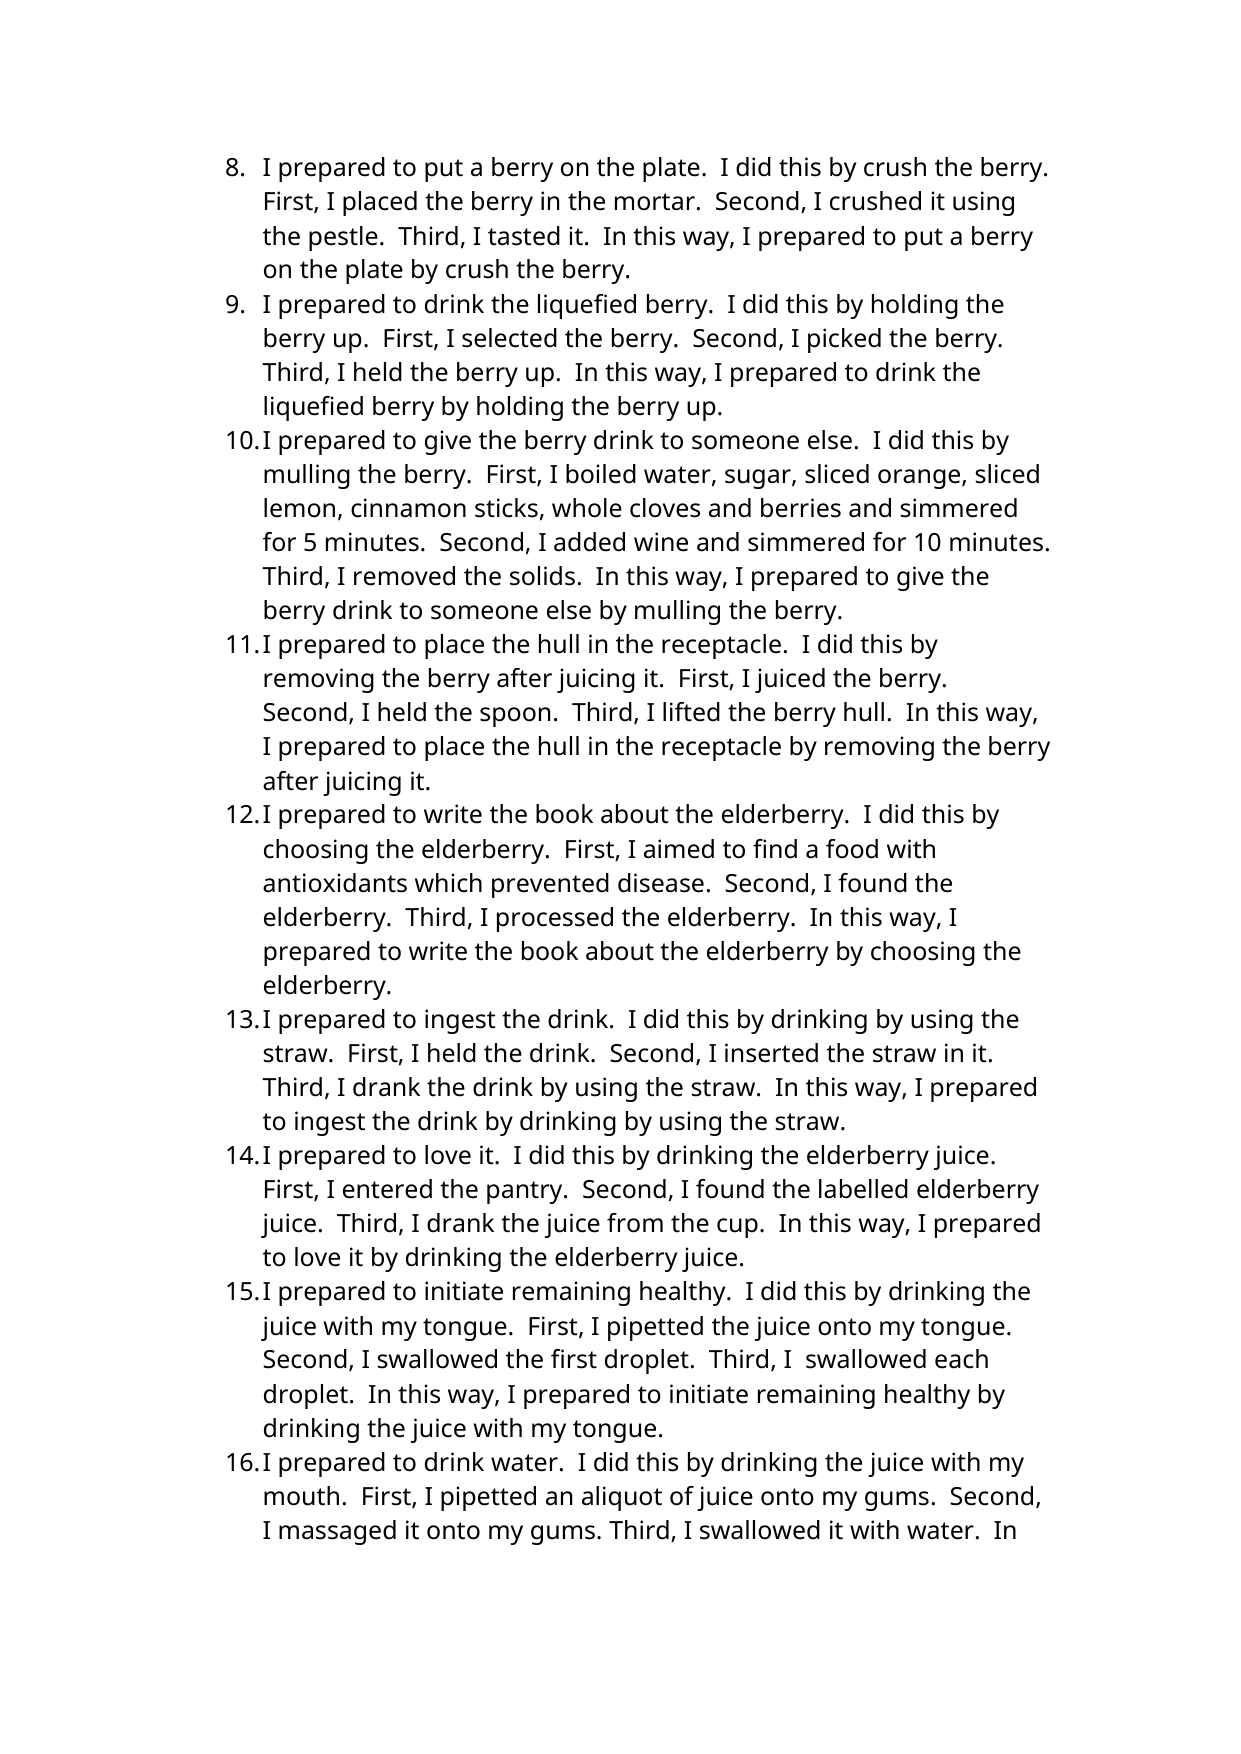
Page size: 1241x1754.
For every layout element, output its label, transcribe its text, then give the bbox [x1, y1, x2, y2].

list I prepared to initiate remaining healthy. I did this by drinking the juice with my tongue. First, I pipetted the juice onto my tongue. Second, I swallowed the first droplet. Third, I swallowed each droplet. In this way, I prepared to initiate remaining healthy by drinking the juice with my tongue. [225, 1274, 1053, 1444]
list I prepared to give the berry drink to someone else. I did this by mulling the berry. First, I boiled water, sugar, sliced orange, sliced lemon, cinnamon sticks, whole cloves and berries and simmered for 5 minutes. Second, I added wine and simmered for 10 minutes. Third, I removed the solids. In this way, I prepared to give the berry drink to someone else by mulling the berry. [225, 422, 1053, 627]
list I prepared to place the hull in the receptacle. I did this by removing the berry after juicing it. First, I juiced the berry. Second, I held the spoon. Third, I lifted the berry hull. In this way, I prepared to place the hull in the receptacle by removing the berry after juicing it. [225, 627, 1053, 797]
list I prepared to drink the liquefied berry. I did this by holding the berry up. First, I selected the berry. Second, I picked the berry. Third, I held the berry up. In this way, I prepared to drink the liquefied berry by holding the berry up. [225, 286, 1053, 422]
list I prepared to ingest the drink. I did this by drinking by using the straw. First, I held the drink. Second, I inserted the straw in it. Third, I drank the drink by using the straw. In this way, I prepared to ingest the drink by drinking by using the straw. [225, 1002, 1053, 1138]
list I prepared to love it. I did this by drinking the elderberry juice. First, I entered the pantry. Second, I found the labelled elderberry juice. Third, I drank the juice from the cup. In this way, I prepared to love it by drinking the elderberry juice. [225, 1138, 1053, 1274]
list I prepared to write the book about the elderberry. I did this by choosing the elderberry. First, I aimed to find a food with antioxidants which prevented disease. Second, I found the elderberry. Third, I processed the elderberry. In this way, I prepared to write the book about the elderberry by choosing the elderberry. [225, 797, 1053, 1002]
list I prepared to put a berry on the plate. I did this by crush the berry. First, I placed the berry in the mortar. Second, I crushed it using the pestle. Third, I tasted it. In this way, I prepared to put a berry on the plate by crush the berry. [225, 150, 1053, 286]
list I prepared to drink water. I did this by drinking the juice with my mouth. First, I pipetted an aliquot of juice onto my gums. Second, I massaged it onto my gums. Third, I swallowed it with water. In [225, 1444, 1053, 1547]
